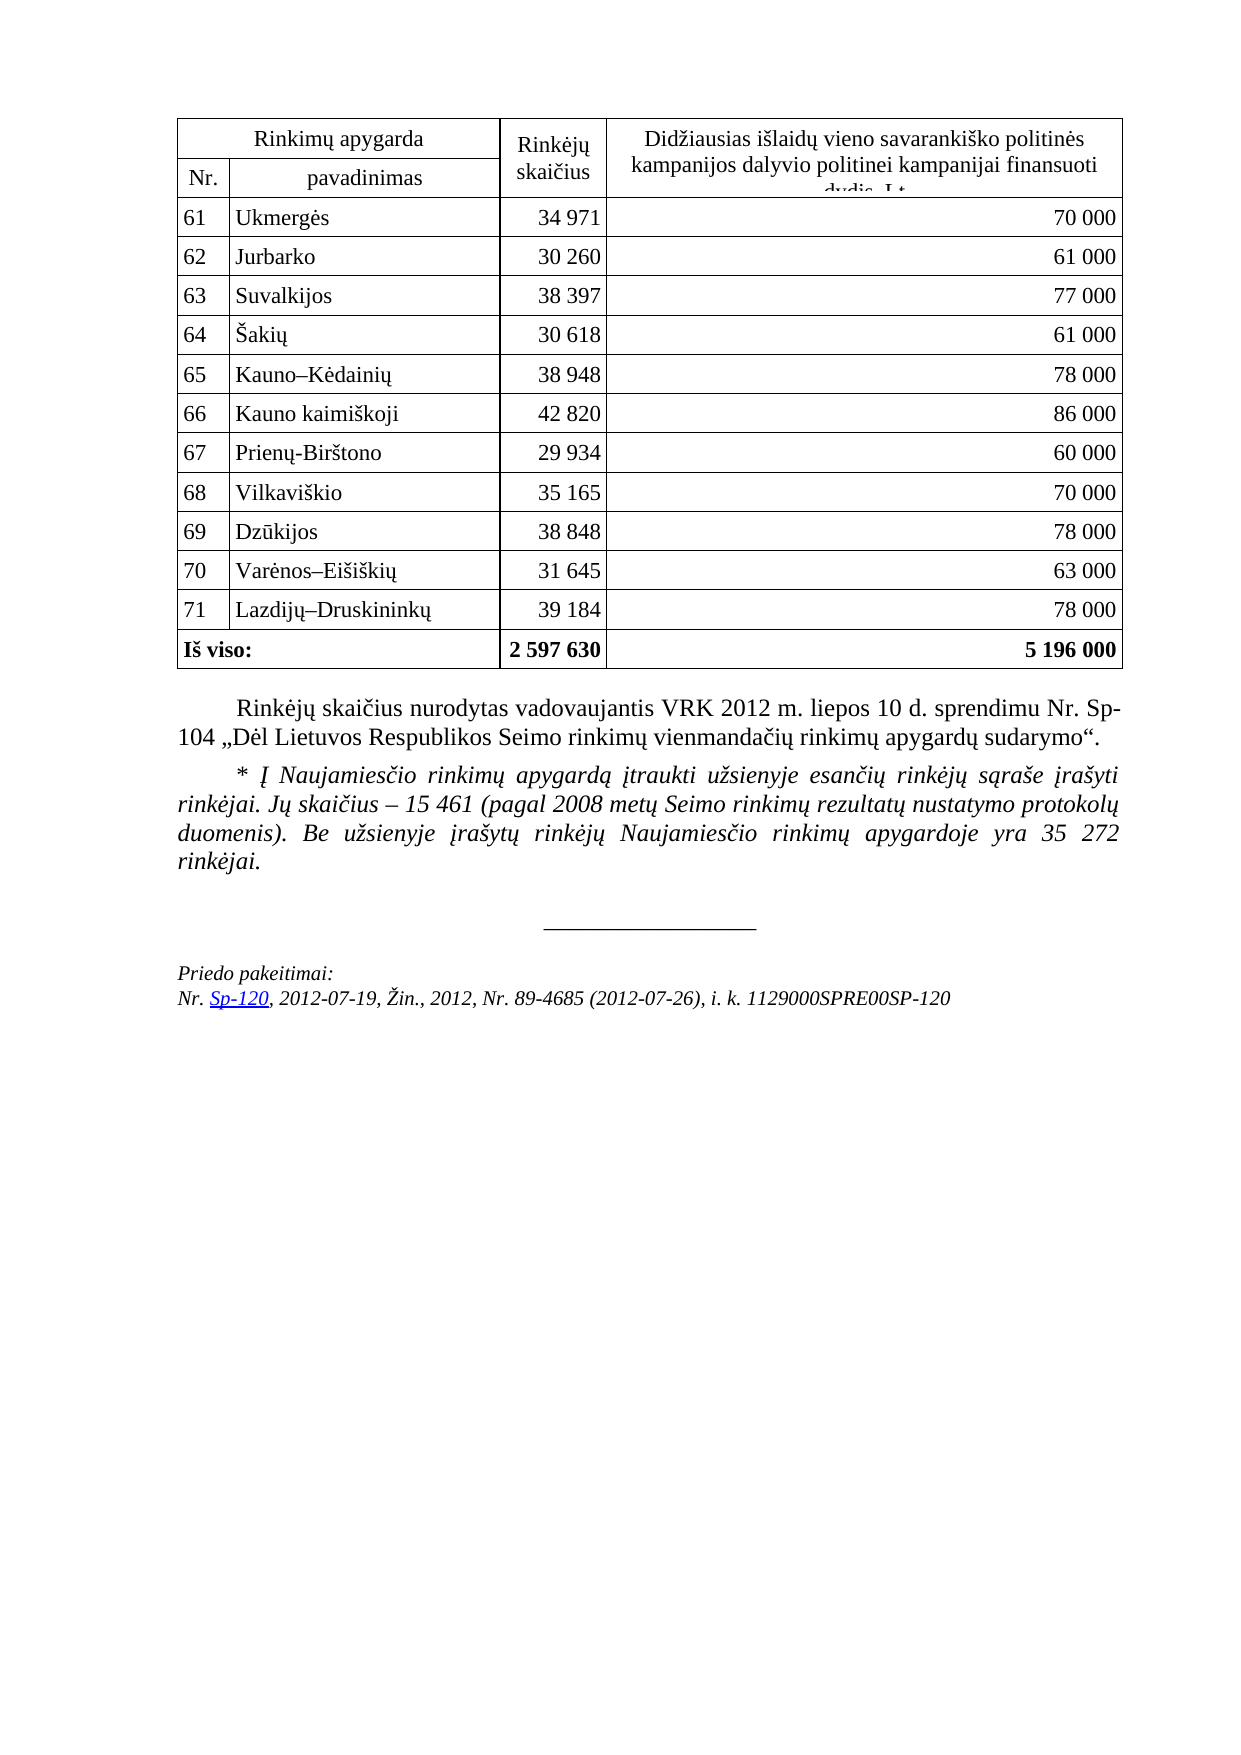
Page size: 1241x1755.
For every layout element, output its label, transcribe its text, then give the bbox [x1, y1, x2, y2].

table_cell 63 [178, 276, 229, 314]
table_cell Jurbarko [230, 237, 499, 275]
table_cell 63 000 [607, 551, 1122, 589]
table_header Rinkėjų skaičius [501, 119, 606, 197]
table_cell 77 000 [607, 276, 1122, 314]
table_cell 67 [178, 433, 229, 472]
table_cell Lazdijų–Druskininkų [230, 590, 499, 629]
table_cell 29 934 [501, 433, 606, 472]
table_cell 30 260 [501, 237, 606, 275]
table_cell Vilkaviškio [230, 473, 499, 511]
table_cell 69 [178, 512, 229, 550]
table_cell 60 000 [607, 433, 1122, 472]
table_cell Iš viso: [178, 630, 499, 668]
table_cell Varėnos–Eišiškių [230, 551, 499, 589]
table_cell 78 000 [607, 590, 1122, 629]
table_cell 62 [178, 237, 229, 275]
table_cell 64 [178, 316, 229, 354]
table_cell 61 [178, 198, 229, 236]
text * Į Naujamiesčio rinkimų apygardą įtraukti užsienyje esančių rinkėjų sąraše įrašyti rinkėjai. Jų skaičius – 15 461 (pagal 2008 metų Seimo rinkimų rezultatų nustatymo protokolų duomenis). Be užsienyje įrašytų rinkėjų Naujamiesčio rinkimų apygardoje yra 35 272 rinkėjai. [177, 760, 1122, 875]
table_header Didžiausias išlaidų vieno savarankiško politinės kampanijos dalyvio politinei kampanijai finansuoti dydis, Lt [607, 119, 1122, 197]
table_cell pavadinimas [230, 159, 499, 197]
table_cell 70 [178, 551, 229, 589]
table_cell 78 000 [607, 512, 1122, 550]
table_header Rinkimų apygarda [178, 119, 499, 157]
text _________________ [177, 904, 1122, 933]
table_cell 39 184 [501, 590, 606, 629]
table_cell Kauno kaimiškoji [230, 394, 499, 432]
table_cell 5 196 000 [607, 630, 1122, 668]
table_cell 38 397 [501, 276, 606, 314]
text Priedo pakeitimai: [177, 961, 1122, 985]
table_cell 70 000 [607, 198, 1122, 236]
table_cell Dzūkijos [230, 512, 499, 550]
table_cell Kauno–Kėdainių [230, 355, 499, 393]
table_cell 71 [178, 590, 229, 629]
table_cell 68 [178, 473, 229, 511]
table_cell 70 000 [607, 473, 1122, 511]
table_cell Nr. [178, 159, 229, 197]
table_cell 86 000 [607, 394, 1122, 432]
table_cell 38 948 [501, 355, 606, 393]
table_cell Šakių [230, 316, 499, 354]
table_cell 2 597 630 [501, 630, 606, 668]
table_cell 42 820 [501, 394, 606, 432]
text Nr. Sp-120, 2012-07-19, Žin., 2012, Nr. 89-4685 (2012-07-26), i. k. 1129000SPRE00SP-120 [177, 985, 1122, 1009]
text Rinkėjų skaičius nurodytas vadovaujantis VRK 2012 m. liepos 10 d. sprendimu Nr. Sp-104 „Dėl Lietuvos Respublikos Seimo rinkimų vienmandačių rinkimų apygardų sudarymo“. [177, 693, 1122, 751]
table_cell 31 645 [501, 551, 606, 589]
table_cell 61 000 [607, 237, 1122, 275]
table_cell 78 000 [607, 355, 1122, 393]
table_cell 38 848 [501, 512, 606, 550]
table_cell 61 000 [607, 316, 1122, 354]
table_cell 34 971 [501, 198, 606, 236]
table_cell 65 [178, 355, 229, 393]
table_cell Suvalkijos [230, 276, 499, 314]
table_cell 35 165 [501, 473, 606, 511]
table_cell 66 [178, 394, 229, 432]
table_cell Prienų-Birštono [230, 433, 499, 472]
table_cell 30 618 [501, 316, 606, 354]
table_cell Ukmergės [230, 198, 499, 236]
